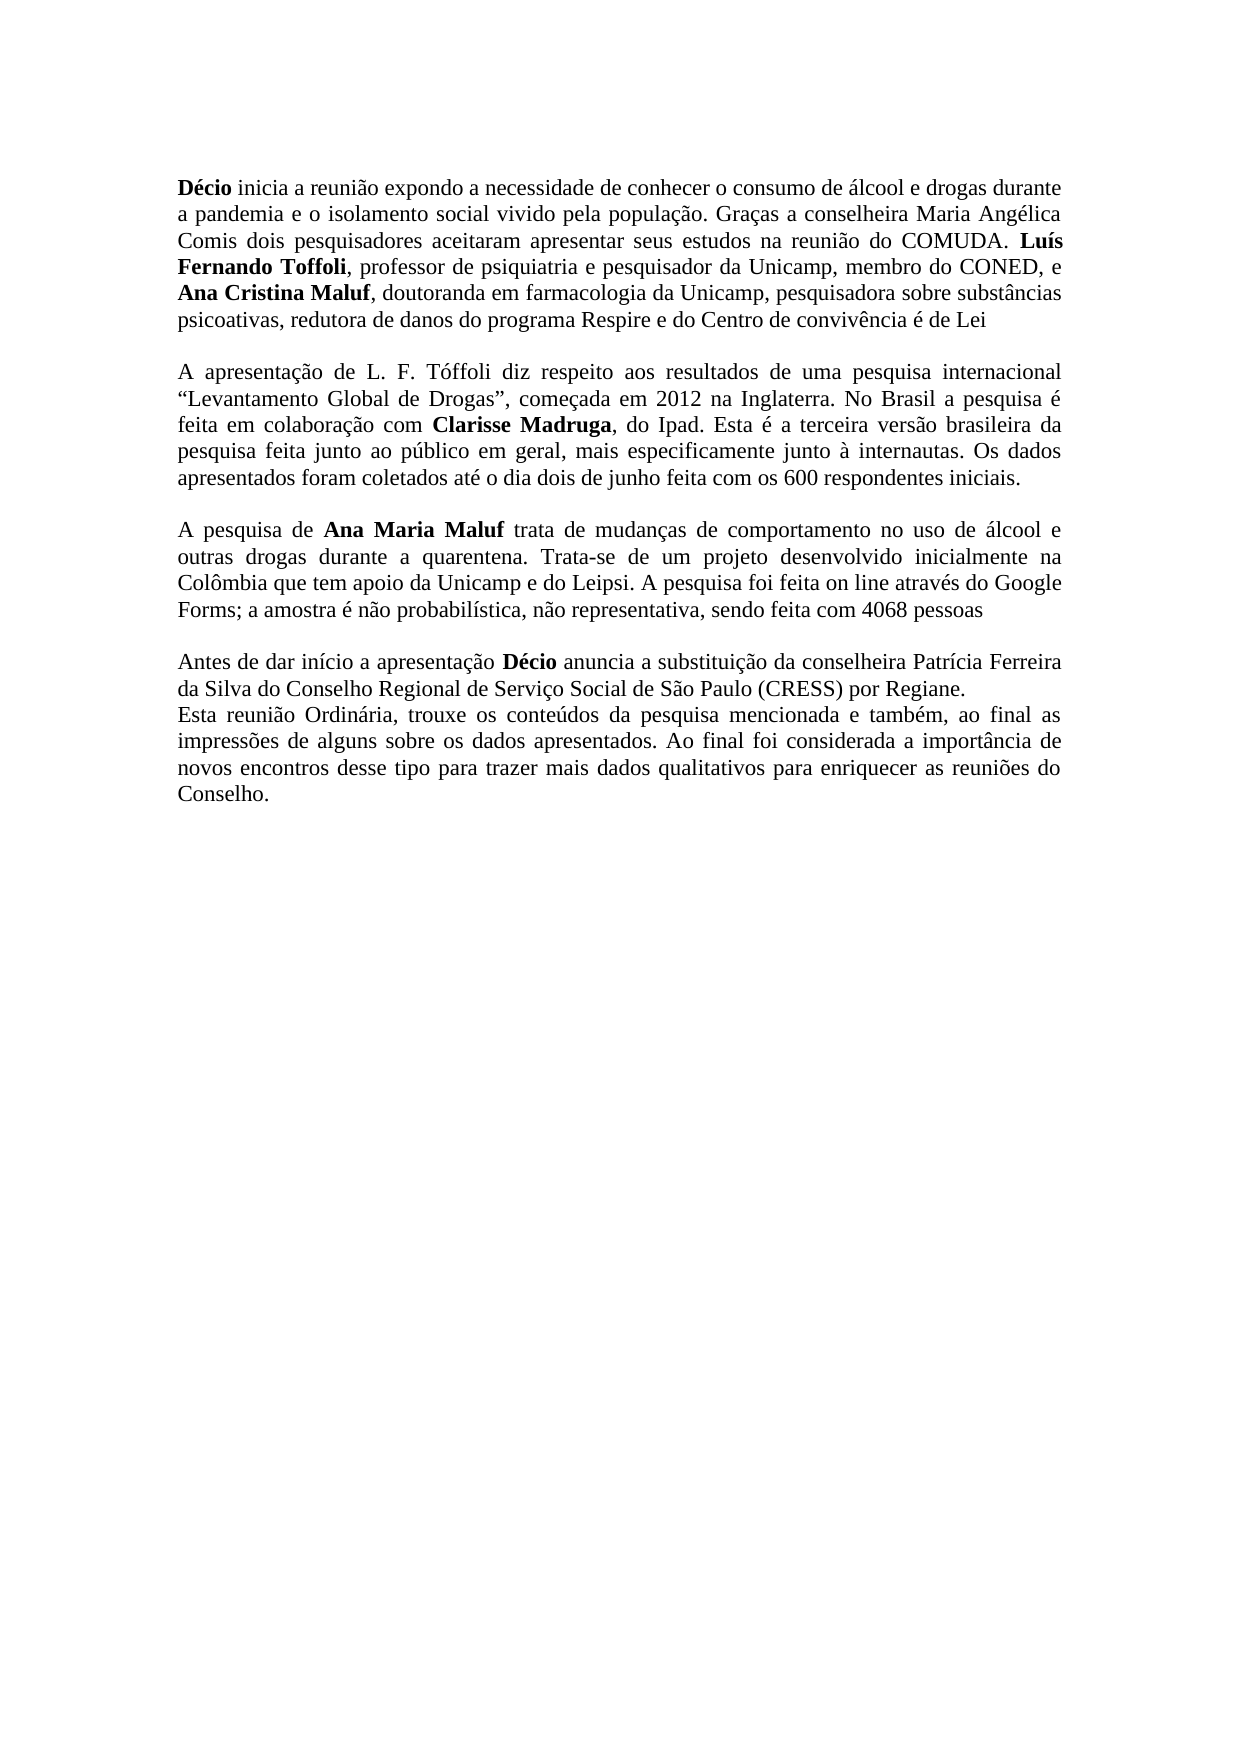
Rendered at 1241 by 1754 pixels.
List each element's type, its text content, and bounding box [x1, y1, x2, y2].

text Décio inicia a reunião expondo a necessidade de conhecer o consumo de álcool e drogas durante a pandemia e o isolamento social vivido pela população. Graças a conselheira Maria Angélica Comis dois pesquisadores aceitaram apresentar seus estudos na reunião do COMUDA. Luís Fernando Toffoli, professor de psiquiatria e pesquisador da Unicamp, membro do CONED, e Ana Cristina Maluf, doutoranda em farmacologia da Unicamp, pesquisadora sobre substâncias psicoativas, redutora de danos do programa Respire e do Centro de convivência é de Lei [177, 174, 1063, 332]
text Esta reunião Ordinária, trouxe os conteúdos da pesquisa mencionada e também, ao final as impressões de alguns sobre os dados apresentados. Ao final foi considerada a importância de novos encontros desse tipo para trazer mais dados qualitativos para enriquecer as reuniões do Conselho. [177, 701, 1063, 806]
text Antes de dar início a apresentação Décio anuncia a substituição da conselheira Patrícia Ferreira da Silva do Conselho Regional de Serviço Social de São Paulo (CRESS) por Regiane. [177, 648, 1063, 701]
text A apresentação de L. F. Tóffoli diz respeito aos resultados de uma pesquisa internacional “Levantamento Global de Drogas”, começada em 2012 na Inglaterra. No Brasil a pesquisa é feita em colaboração com Clarisse Madruga, do Ipad. Esta é a terceira versão brasileira da pesquisa feita junto ao público em geral, mais especificamente junto à internautas. Os dados apresentados foram coletados até o dia dois de junho feita com os 600 respondentes iniciais. [177, 358, 1063, 490]
text A pesquisa de Ana Maria Maluf trata de mudanças de comportamento no uso de álcool e outras drogas durante a quarentena. Trata-se de um projeto desenvolvido inicialmente na Colômbia que tem apoio da Unicamp e do Leipsi. A pesquisa foi feita on line através do Google Forms; a amostra é não probabilística, não representativa, sendo feita com 4068 pessoas [177, 517, 1063, 622]
